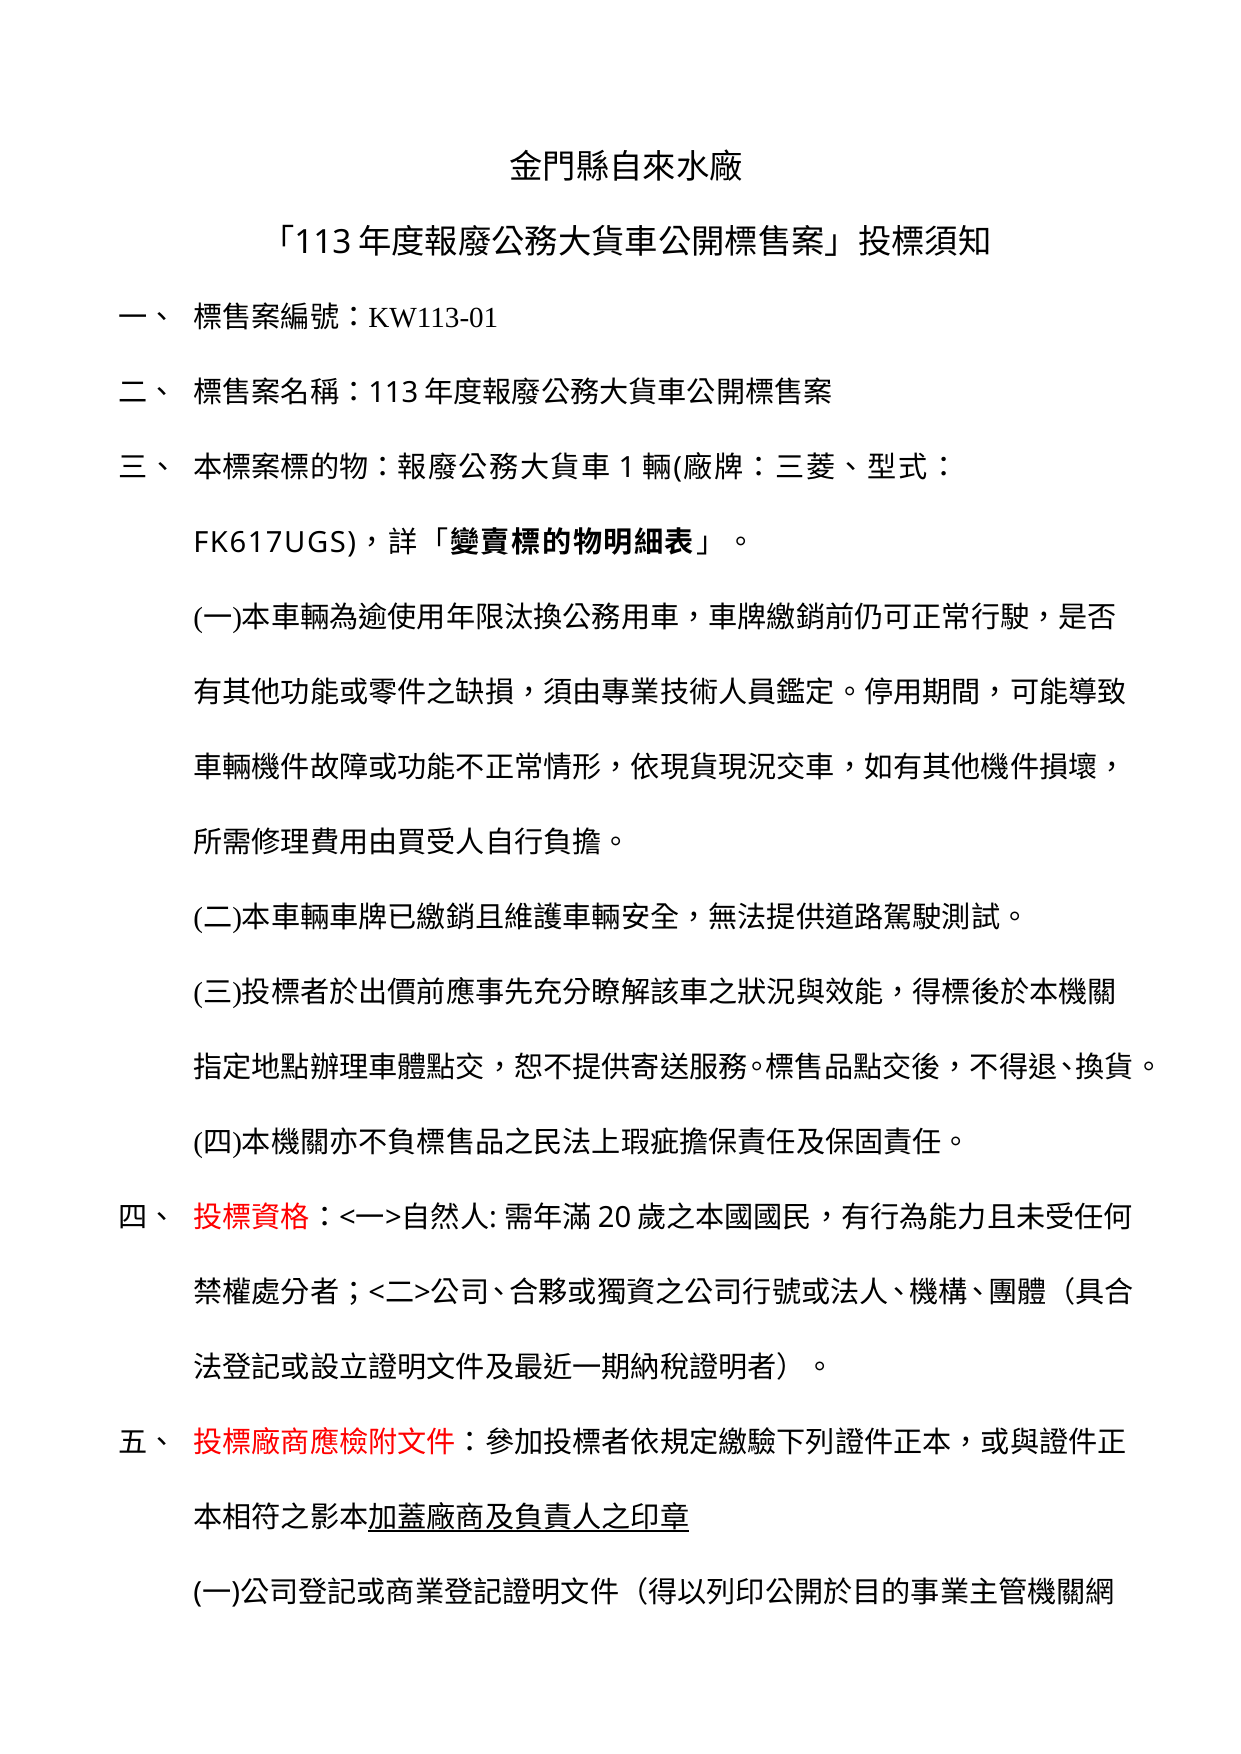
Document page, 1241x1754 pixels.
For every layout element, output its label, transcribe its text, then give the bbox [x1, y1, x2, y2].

list 標售案編號：KW113-01 [118, 277, 1134, 352]
list 投標資格：<一>自然人: 需年滿20歲之本國國民，有行為能力且未受任何禁權處分者；<二>公司、合夥或獨資之公司行號或法人、機構、團體（具合法登記或設立證明文件及最近一期納稅證明者）。 [118, 1177, 1134, 1402]
list 標售案名稱：113年度報廢公務大貨車公開標售案 [118, 352, 1134, 427]
list 投標廠商應檢附文件：參加投標者依規定繳驗下列證件正本，或與證件正本相符之影本加蓋廠商及負責人之印章 [118, 1402, 1134, 1552]
text (三)投標者於出價前應事先充分瞭解該車之狀況與效能，得標後於本機關指定地點辦理車體點交，恕不提供寄送服務。標售品點交後，不得退、換貨。(四)本機關亦不負標售品之民法上瑕疵擔保責任及保固責任。 [193, 952, 1134, 1177]
list 本標案標的物：報廢公務大貨車1輛(廠牌：三菱、型式：FK617UGS)，詳「變賣標的物明細表」。 [118, 427, 1134, 577]
text (二)本車輛車牌已繳銷且維護車輛安全，無法提供道路駕駛測試。 [193, 877, 1134, 952]
text (一)本車輛為逾使用年限汰換公務用車，車牌繳銷前仍可正常行駛，是否有其他功能或零件之缺損，須由專業技術人員鑑定。停用期間，可能導致車輛機件故障或功能不正常情形，依現貨現況交車，如有其他機件損壞，所需修理費用由買受人自行負擔。 [193, 577, 1134, 877]
text 金門縣自來水廠 [118, 127, 1134, 202]
text 「113年度報廢公務大貨車公開標售案」投標須知 [118, 202, 1134, 277]
text (一)公司登記或商業登記證明文件（得以列印公開於目的事業主管機關網 [193, 1552, 1134, 1627]
